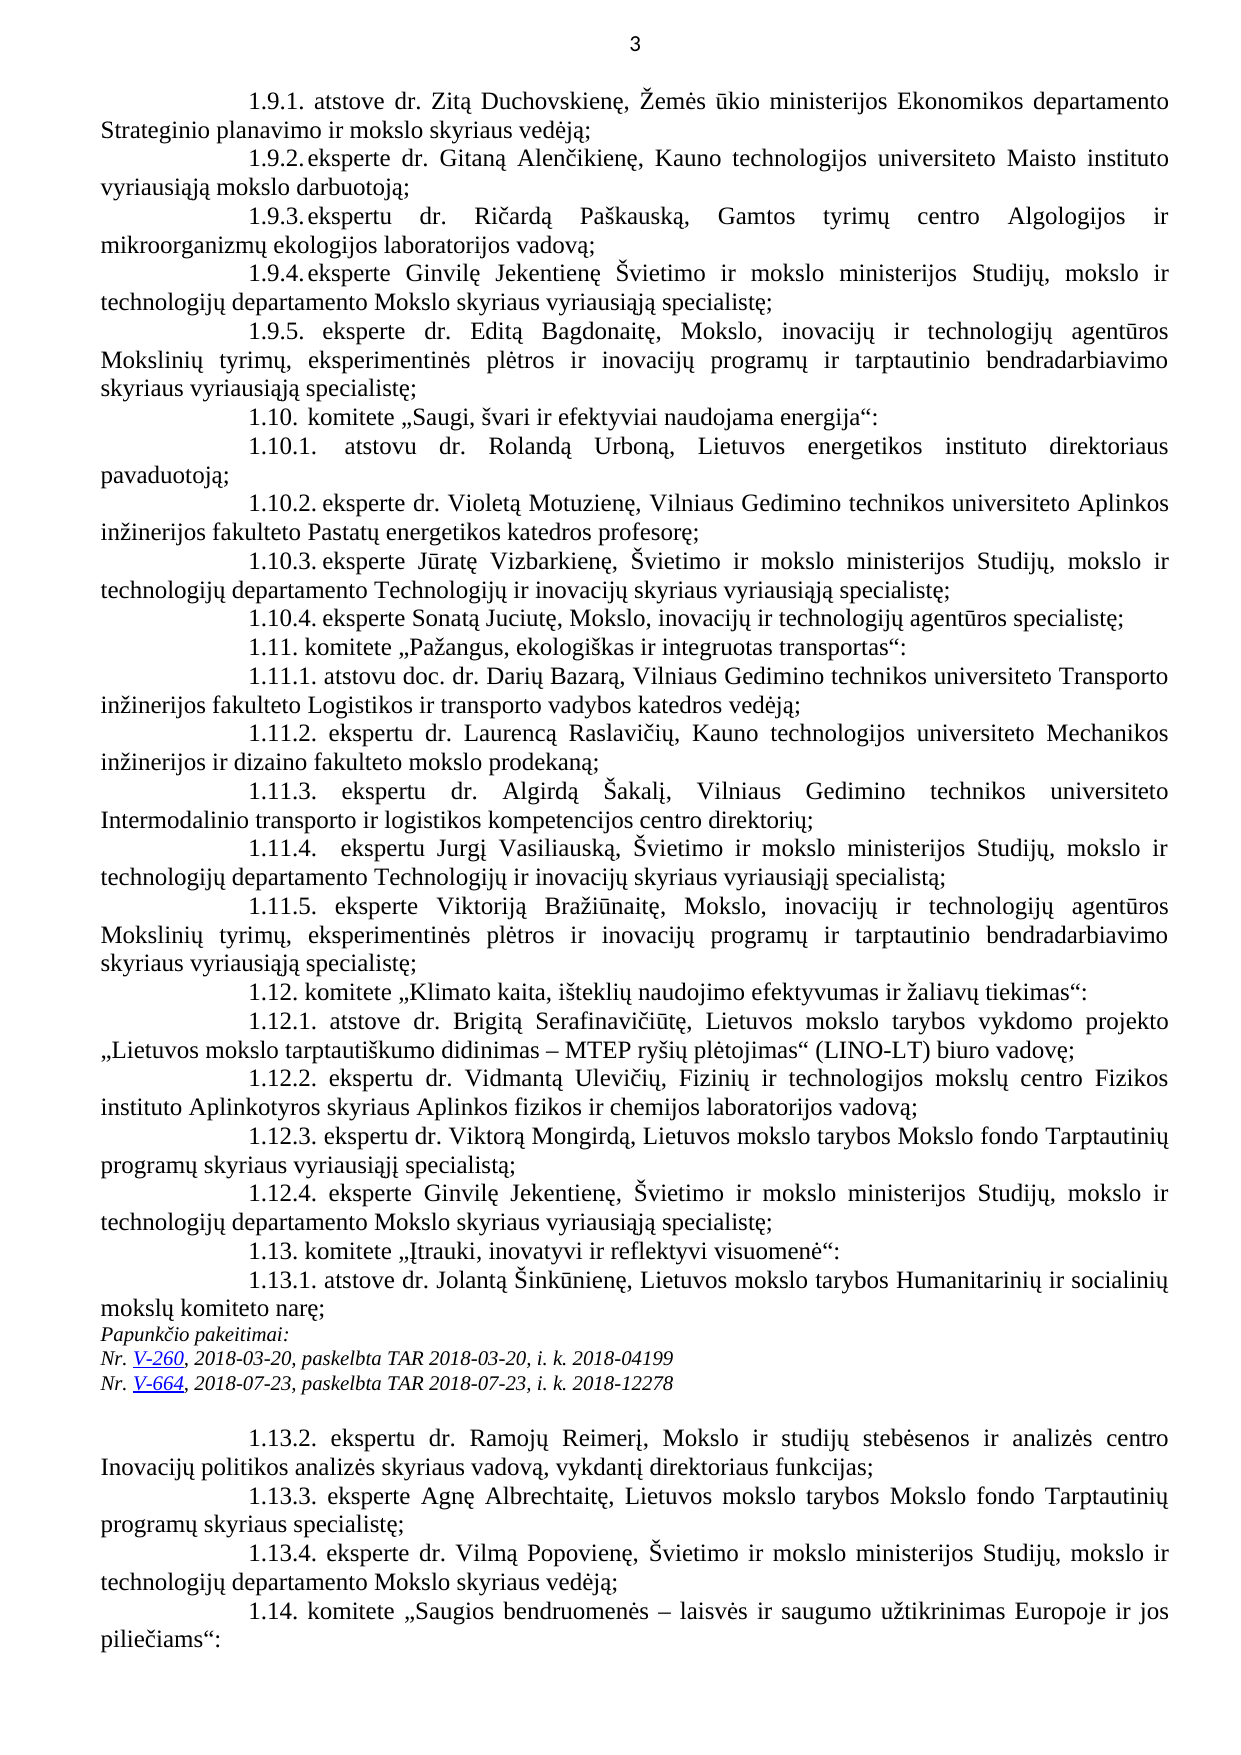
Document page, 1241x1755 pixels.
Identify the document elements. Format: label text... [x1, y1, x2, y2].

text 1.9.2. eksperte dr. Gitaną Alenčikienę, Kauno technologijos universiteto Maisto instituto vyriausiąją mokslo darbuotoją; [100, 143, 1169, 201]
text 1.13.4. eksperte dr. Vilmą Popovienę, Švietimo ir mokslo ministerijos Studijų, mokslo ir technologijų departamento Mokslo skyriaus vedėją; [100, 1538, 1169, 1596]
text 1.9.5. eksperte dr. Editą Bagdonaitę, Mokslo, inovacijų ir technologijų agentūros Mokslinių tyrimų, eksperimentinės plėtros ir inovacijų programų ir tarptautinio bendradarbiavimo skyriaus vyriausiąją specialistę; [100, 316, 1169, 402]
text 1.12.3. ekspertu dr. Viktorą Mongirdą, Lietuvos mokslo tarybos Mokslo fondo Tarptautinių programų skyriaus vyriausiąjį specialistą; [100, 1121, 1169, 1178]
text 1.9.4. eksperte Ginvilę Jekentienę Švietimo ir mokslo ministerijos Studijų, mokslo ir technologijų departamento Mokslo skyriaus vyriausiąją specialistę; [100, 258, 1169, 316]
text Nr. V-664, 2018-07-23, paskelbta TAR 2018-07-23, i. k. 2018-12278 [100, 1370, 1169, 1394]
text 1.12.1. atstove dr. Brigitą Serafinavičiūtę, Lietuvos mokslo tarybos vykdomo projekto „Lietuvos mokslo tarptautiškumo didinimas – MTEP ryšių plėtojimas“ (LINO-LT) biuro vadovę; [100, 1006, 1169, 1063]
text 1.10. komitete „Saugi, švari ir efektyviai naudojama energija“: [248, 402, 1169, 431]
text 1.11.1. atstovu doc. dr. Darių Bazarą, Vilniaus Gedimino technikos universiteto Transporto inžinerijos fakulteto Logistikos ir transporto vadybos katedros vedėją; [100, 661, 1169, 718]
text 1.11. komitete „Pažangus, ekologiškas ir integruotas transportas“: [100, 632, 1169, 661]
text 1.9.1. atstove dr. Zitą Duchovskienę, Žemės ūkio ministerijos Ekonomikos departamento Strateginio planavimo ir mokslo skyriaus vedėją; [100, 86, 1169, 143]
text 1.12. komitete „Klimato kaita, išteklių naudojimo efektyvumas ir žaliavų tiekimas“: [100, 977, 1169, 1006]
text 1.11.2. ekspertu dr. Laurencą Raslavičių, Kauno technologijos universiteto Mechanikos inžinerijos ir dizaino fakulteto mokslo prodekaną; [100, 718, 1169, 776]
text Papunkčio pakeitimai: [100, 1322, 1169, 1346]
text 1.10.4. eksperte Sonatą Juciutę, Mokslo, inovacijų ir technologijų agentūros specialistę; [100, 603, 1169, 632]
text 1.14. komitete „Saugios bendruomenės ‒ laisvės ir saugumo užtikrinimas Europoje ir jos piliečiams“: [100, 1596, 1169, 1653]
text 1.10.3. eksperte Jūratę Vizbarkienę, Švietimo ir mokslo ministerijos Studijų, mokslo ir technologijų departamento Technologijų ir inovacijų skyriaus vyriausiąją specialistę; [100, 546, 1169, 603]
text 1.13. komitete „Įtrauki, inovatyvi ir reflektyvi visuomenė“: [147, 1236, 1169, 1265]
text 1.11.4. ekspertu Jurgį Vasiliauską, Švietimo ir mokslo ministerijos Studijų, mokslo ir technologijų departamento Technologijų ir inovacijų skyriaus vyriausiąjį specialistą; [100, 833, 1169, 891]
text 1.13.2. ekspertu dr. Ramojų Reimerį, Mokslo ir studijų stebėsenos ir analizės centro Inovacijų politikos analizės skyriaus vadovą, vykdantį direktoriaus funkcijas; [100, 1423, 1169, 1481]
text 1.10.1. atstovu dr. Rolandą Urboną, Lietuvos energetikos instituto direktoriaus pavaduotoją; [100, 431, 1169, 488]
text 1.10.2. eksperte dr. Violetą Motuzienę, Vilniaus Gedimino technikos universiteto Aplinkos inžinerijos fakulteto Pastatų energetikos katedros profesorę; [100, 488, 1169, 546]
text Nr. V-260, 2018-03-20, paskelbta TAR 2018-03-20, i. k. 2018-04199 [100, 1346, 1169, 1370]
text 1.12.2. ekspertu dr. Vidmantą Ulevičių, Fizinių ir technologijos mokslų centro Fizikos instituto Aplinkotyros skyriaus Aplinkos fizikos ir chemijos laboratorijos vadovą; [100, 1063, 1169, 1121]
text 1.13.3. eksperte Agnę Albrechtaitę, Lietuvos mokslo tarybos Mokslo fondo Tarptautinių programų skyriaus specialistę; [100, 1481, 1169, 1538]
text 1.13.1. atstove dr. Jolantą Šinkūnienę, Lietuvos mokslo tarybos Humanitarinių ir socialinių mokslų komiteto narę; [100, 1265, 1169, 1322]
text 1.9.3. ekspertu dr. Ričardą Paškauską, Gamtos tyrimų centro Algologijos ir mikroorganizmų ekologijos laboratorijos vadovą; [100, 201, 1169, 258]
text 1.11.5. eksperte Viktoriją Bražiūnaitę, Mokslo, inovacijų ir technologijų agentūros Mokslinių tyrimų, eksperimentinės plėtros ir inovacijų programų ir tarptautinio bendradarbiavimo skyriaus vyriausiąją specialistę; [100, 891, 1169, 977]
text 1.11.3. ekspertu dr. Algirdą Šakalį, Vilniaus Gedimino technikos universiteto Intermodalinio transporto ir logistikos kompetencijos centro direktorių; [100, 776, 1169, 833]
text 1.12.4. eksperte Ginvilę Jekentienę, Švietimo ir mokslo ministerijos Studijų, mokslo ir technologijų departamento Mokslo skyriaus vyriausiąją specialistę; [100, 1178, 1169, 1236]
